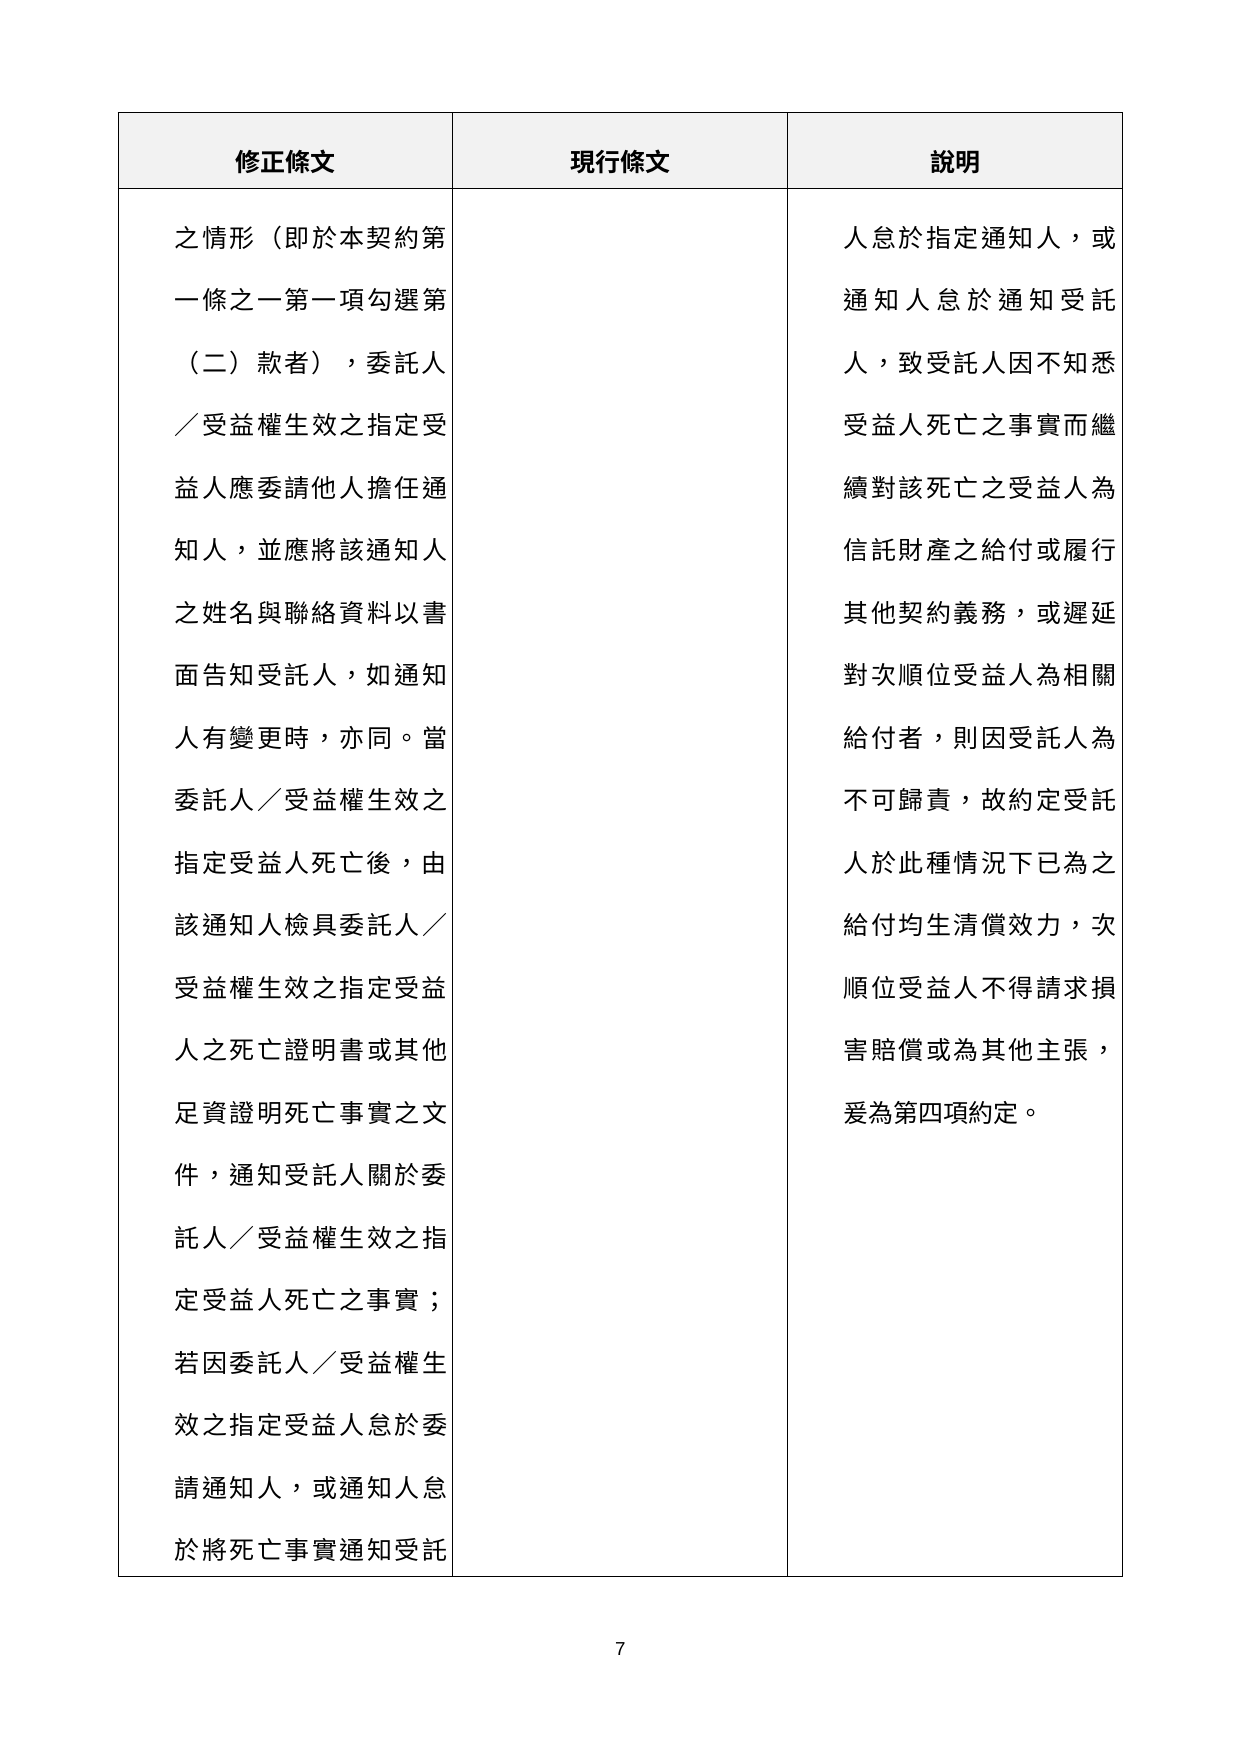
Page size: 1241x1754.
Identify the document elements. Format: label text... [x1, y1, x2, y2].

table_cell 人怠於指定通知人，或通知人怠於通知受託人，致受託人因不知悉受益人死亡之事實而繼續對該死亡之受益人為信託財產之給付或履行其他契約義務，或遲延對次順位受益人為相關給付者，則因受託人為不可歸責，故約定受託人於此種情況下已為之給付均生清償效力，次順位受益人不得請求損害賠償或為其他主張，爰為第四項約定。 [788, 189, 1122, 1576]
table_header 修正條文 [119, 113, 452, 188]
table_header 說明 [788, 113, 1122, 188]
table_cell [453, 189, 787, 1576]
table_header 現行條文 [453, 113, 787, 188]
table_cell 之情形（即於本契約第一條之一第一項勾選第（二）款者），委託人／受益權生效之指定受益人應委請他人擔任通知人，並應將該通知人之姓名與聯絡資料以書面告知受託人，如通知人有變更時，亦同。當委託人／受益權生效之指定受益人死亡後，由該通知人檢具委託人／受益權生效之指定受益人之死亡證明書或其他足資證明死亡事實之文件，通知受託人關於委託人／受益權生效之指定受益人死亡之事實；若因委託人／受益權生效之指定受益人怠於委請通知人，或通知人怠於將死亡事實通知受託 [119, 189, 452, 1576]
